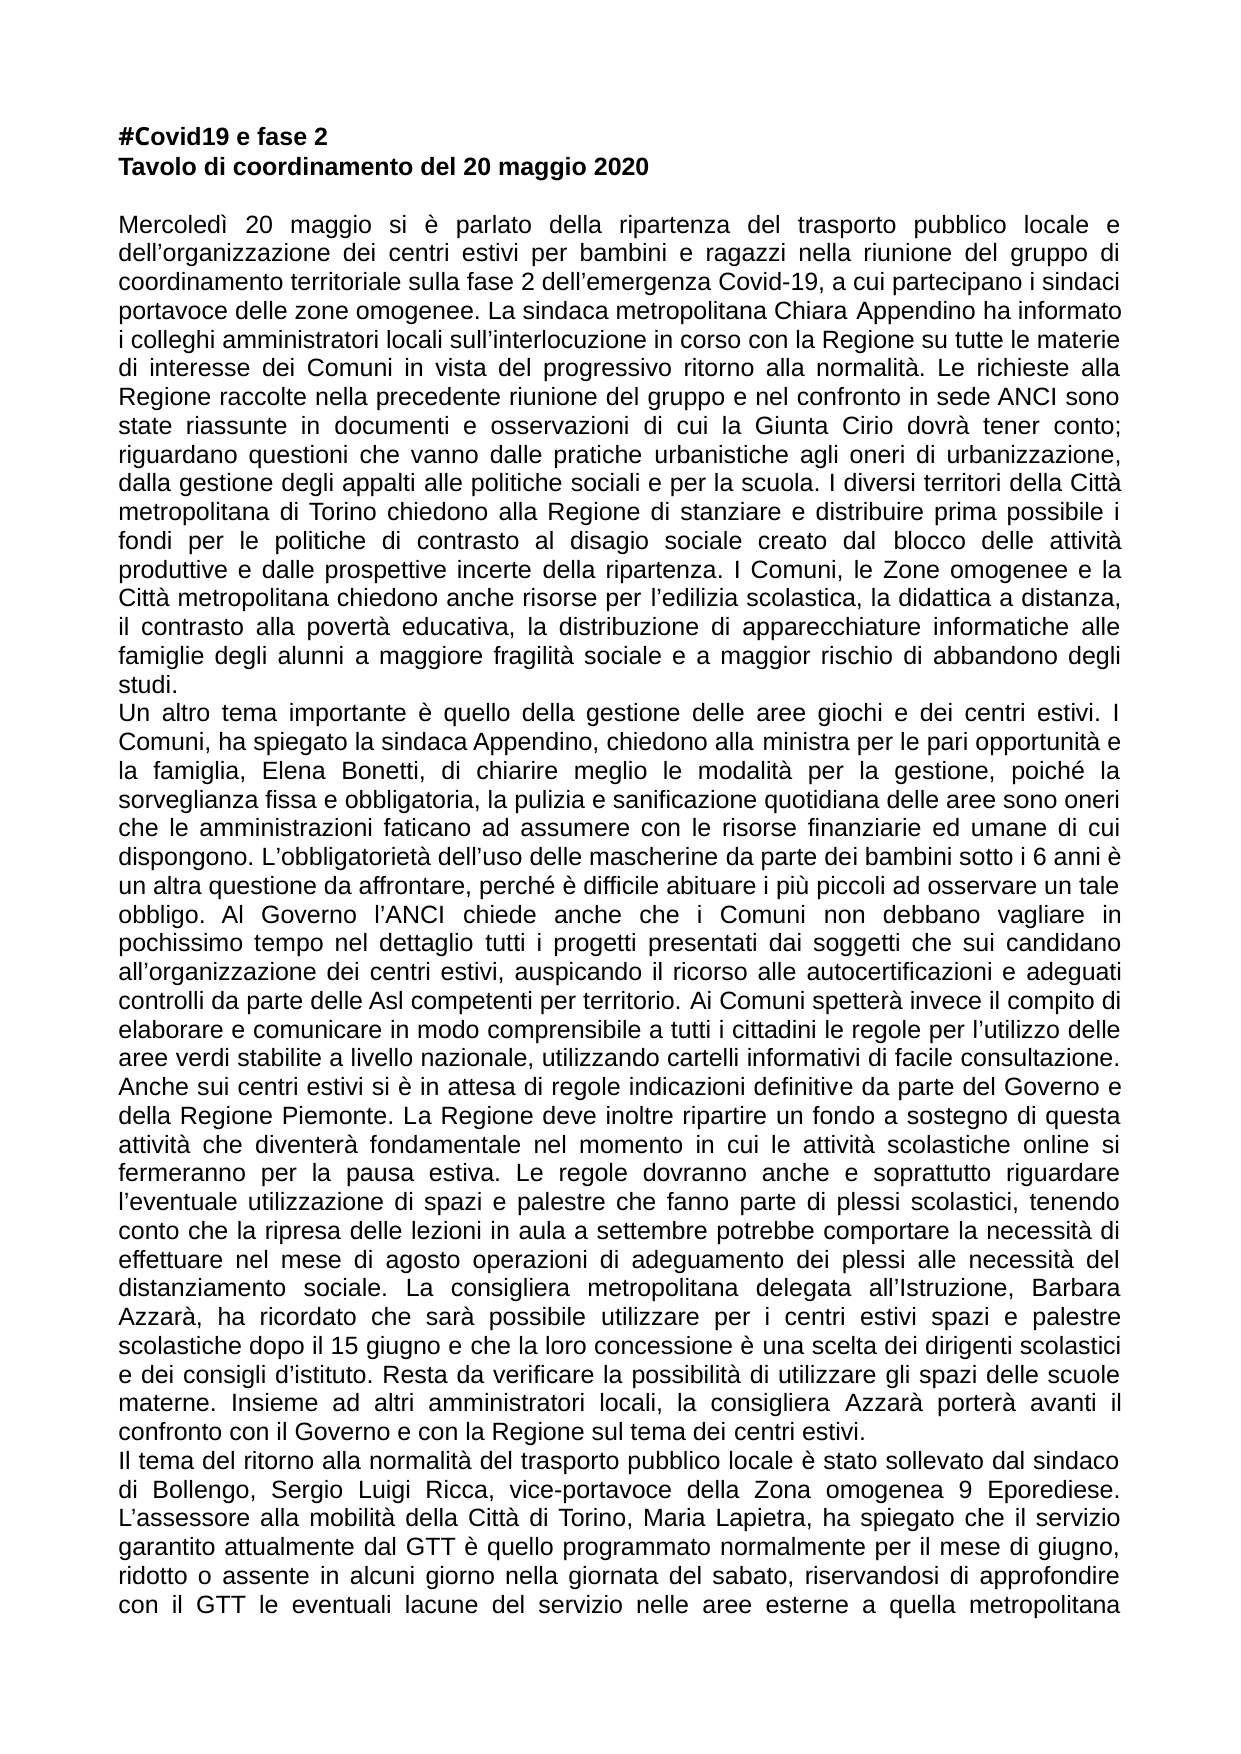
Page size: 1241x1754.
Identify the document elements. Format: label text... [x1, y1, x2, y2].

text Mercoledì 20 maggio si è parlato della ripartenza del trasporto pubblico locale e dell’organizzazione dei centri estivi per bambini e ragazzi nella riunione del gruppo di coordinamento territoriale sulla fase 2 dell’emergenza Covid-19, a cui partecipano i sindaci portavoce delle zone omogenee. La sindaca metropolitana Chiara Appendino ha informato i colleghi amministratori locali sull’interlocuzione in corso con la Regione su tutte le materie di interesse dei Comuni in vista del progressivo ritorno alla normalità. Le richieste alla Regione raccolte nella precedente riunione del gruppo e nel confronto in sede ANCI sono state riassunte in documenti e osservazioni di cui la Giunta Cirio dovrà tener conto; riguardano questioni che vanno dalle pratiche urbanistiche agli oneri di urbanizzazione, dalla gestione degli appalti alle politiche sociali e per la scuola. I diversi territori della Città metropolitana di Torino chiedono alla Regione di stanziare e distribuire prima possibile i fondi per le politiche di contrasto al disagio sociale creato dal blocco delle attività produttive e dalle prospettive incerte della ripartenza. I Comuni, le Zone omogenee e la Città metropolitana chiedono anche risorse per l’edilizia scolastica, la didattica a distanza, il contrasto alla povertà educativa, la distribuzione di apparecchiature informatiche alle famiglie degli alunni a maggiore fragilità sociale e a maggior rischio di abbandono degli studi. [118, 210, 1122, 698]
text #Covid19 e fase 2 [118, 118, 1122, 152]
text Il tema del ritorno alla normalità del trasporto pubblico locale è stato sollevato dal sindaco di Bollengo, Sergio Luigi Ricca, vice-portavoce della Zona omogenea 9 Eporediese. L’assessore alla mobilità della Città di Torino, Maria Lapietra, ha spiegato che il servizio garantito attualmente dal GTT è quello programmato normalmente per il mese di giugno, ridotto o assente in alcuni giorno nella giornata del sabato, riservandosi di approfondire con il GTT le eventuali lacune del servizio nelle aree esterne a quella metropolitana [118, 1446, 1122, 1618]
text Un altro tema importante è quello della gestione delle aree giochi e dei centri estivi. I Comuni, ha spiegato la sindaca Appendino, chiedono alla ministra per le pari opportunità e la famiglia, Elena Bonetti, di chiarire meglio le modalità per la gestione, poiché la sorveglianza fissa e obbligatoria, la pulizia e sanificazione quotidiana delle aree sono oneri che le amministrazioni faticano ad assumere con le risorse finanziarie ed umane di cui dispongono. L’obbligatorietà dell’uso delle mascherine da parte dei bambini sotto i 6 anni è un altra questione da affrontare, perché è difficile abituare i più piccoli ad osservare un tale obbligo. Al Governo l’ANCI chiede anche che i Comuni non debbano vagliare in pochissimo tempo nel dettaglio tutti i progetti presentati dai soggetti che sui candidano all’organizzazione dei centri estivi, auspicando il ricorso alle autocertificazioni e adeguati controlli da parte delle Asl competenti per territorio. Ai Comuni spetterà invece il compito di elaborare e comunicare in modo comprensibile a tutti i cittadini le regole per l’utilizzo delle aree verdi stabilite a livello nazionale, utilizzando cartelli informativi di facile consultazione. Anche sui centri estivi si è in attesa di regole indicazioni definitive da parte del Governo e della Regione Piemonte. La Regione deve inoltre ripartire un fondo a sostegno di questa attività che diventerà fondamentale nel momento in cui le attività scolastiche online si fermeranno per la pausa estiva. Le regole dovranno anche e soprattutto riguardare l’eventuale utilizzazione di spazi e palestre che fanno parte di plessi scolastici, tenendo conto che la ripresa delle lezioni in aula a settembre potrebbe comportare la necessità di effettuare nel mese di agosto operazioni di adeguamento dei plessi alle necessità del distanziamento sociale. La consigliera metropolitana delegata all’Istruzione, Barbara Azzarà, ha ricordato che sarà possibile utilizzare per i centri estivi spazi e palestre scolastiche dopo il 15 giugno e che la loro concessione è una scelta dei dirigenti scolastici e dei consigli d’istituto. Resta da verificare la possibilità di utilizzare gli spazi delle scuole materne. Insieme ad altri amministratori locali, la consigliera Azzarà porterà avanti il confronto con il Governo e con la Regione sul tema dei centri estivi. [118, 698, 1122, 1446]
text Tavolo di coordinamento del 20 maggio 2020 [118, 152, 1122, 181]
